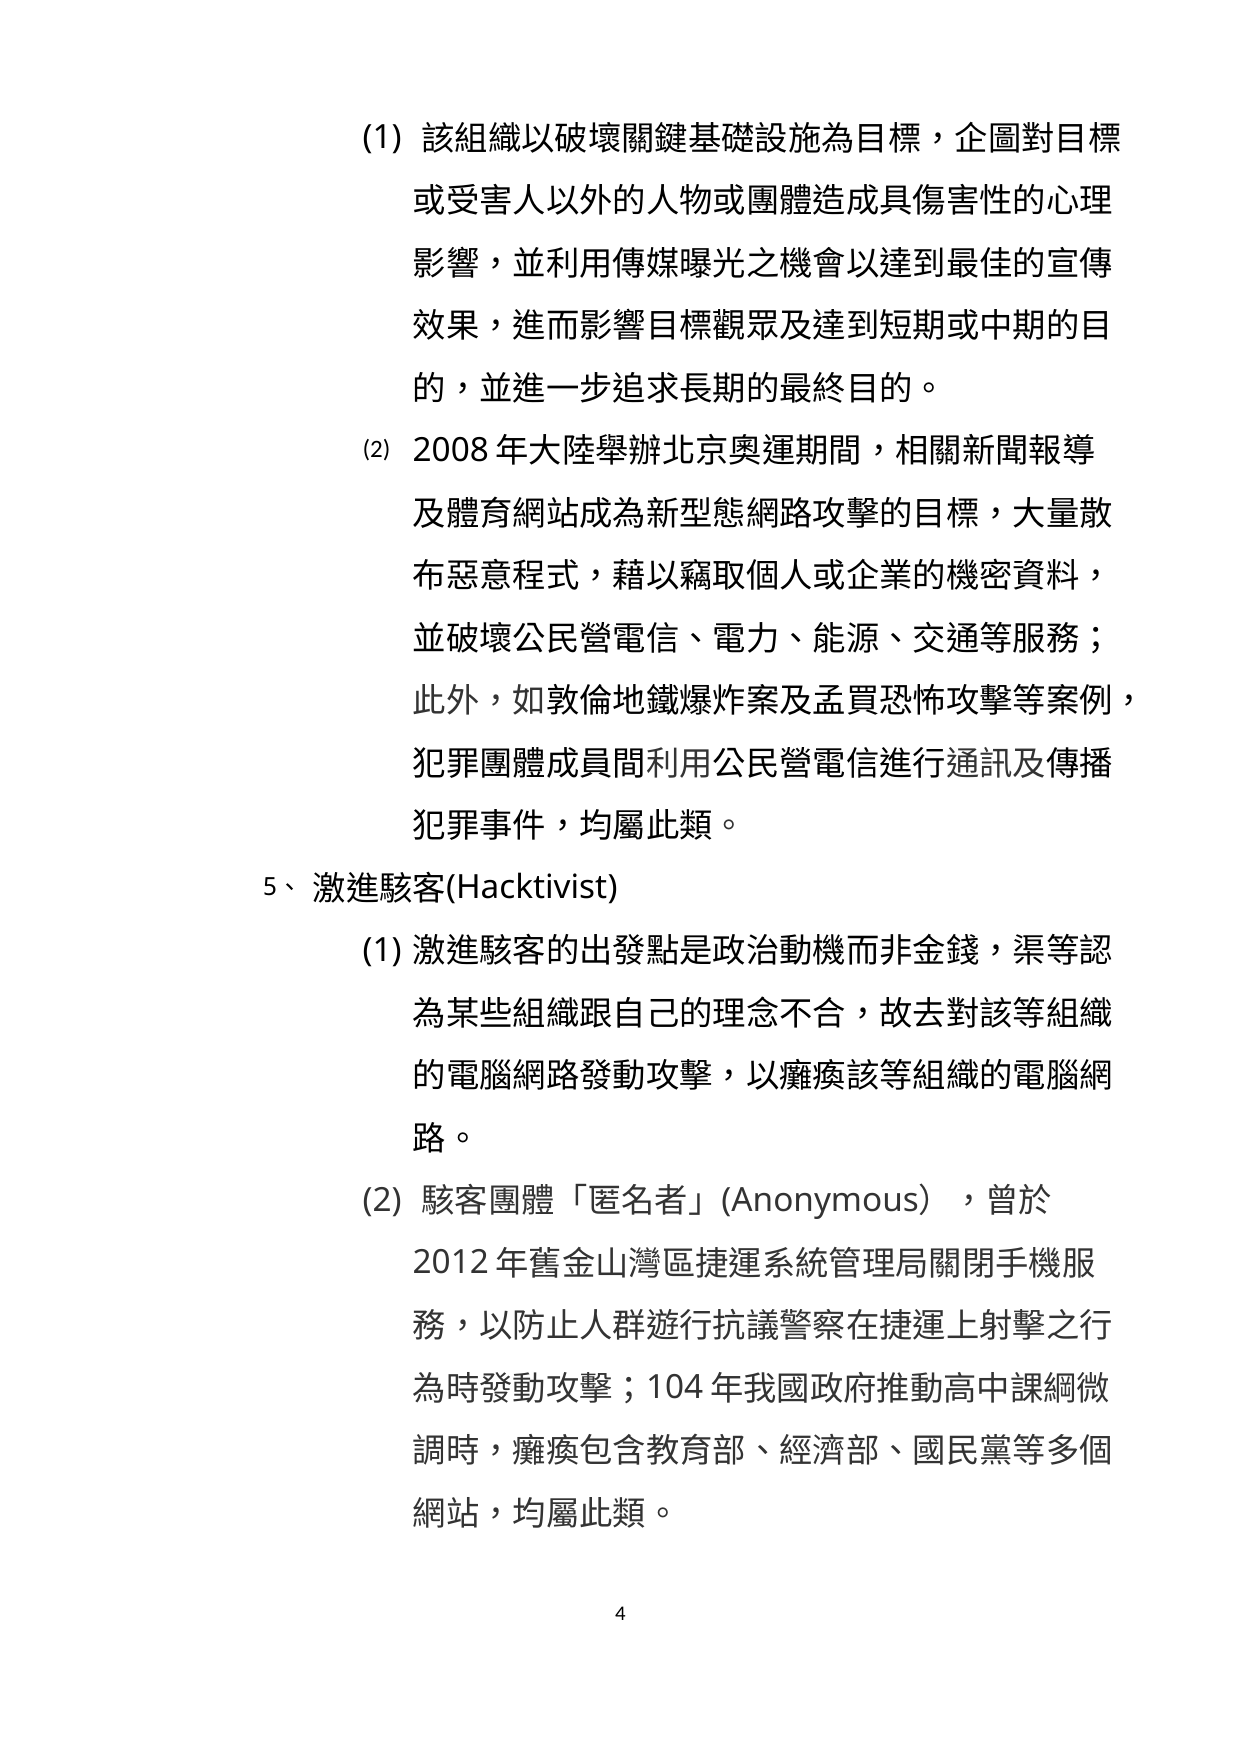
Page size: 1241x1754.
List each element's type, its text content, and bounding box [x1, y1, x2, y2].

list 該組織以破壞關鍵基礎設施為目標，企圖對目標或受害人以外的人物或團體造成具傷害性的心理影響，並利用傳媒曝光之機會以達到最佳的宣傳效果，進而影響目標觀眾及達到短期或中期的目的，並進一步追求長期的最終目的。 [362, 94, 1128, 407]
list 2008年大陸舉辦北京奧運期間，相關新聞報導及體育網站成為新型態網路攻擊的目標，大量散布惡意程式，藉以竊取個人或企業的機密資料，並破壞公民營電信、電力、能源、交通等服務；此外，如敦倫地鐵爆炸案及孟買恐怖攻擊等案例，犯罪團體成員間利用公民營電信進行通訊及傳播犯罪事件，均屬此類。 [362, 407, 1128, 844]
list 激進駭客的出發點是政治動機而非金錢，渠等認為某些組織跟自己的理念不合，故去對該等組織的電腦網路發動攻擊，以癱瘓該等組織的電腦網路。 [362, 907, 1128, 1157]
list 駭客團體「匿名者」(Anonymous），曾於2012年舊金山灣區捷運系統管理局關閉手機服務，以防止人群遊行抗議警察在捷運上射擊之行為時發動攻擊；104年我國政府推動高中課綱微調時，癱瘓包含教育部、經濟部、國民黨等多個網站，均屬此類。 [362, 1157, 1128, 1532]
list 激進駭客(Hacktivist) [262, 844, 1128, 907]
